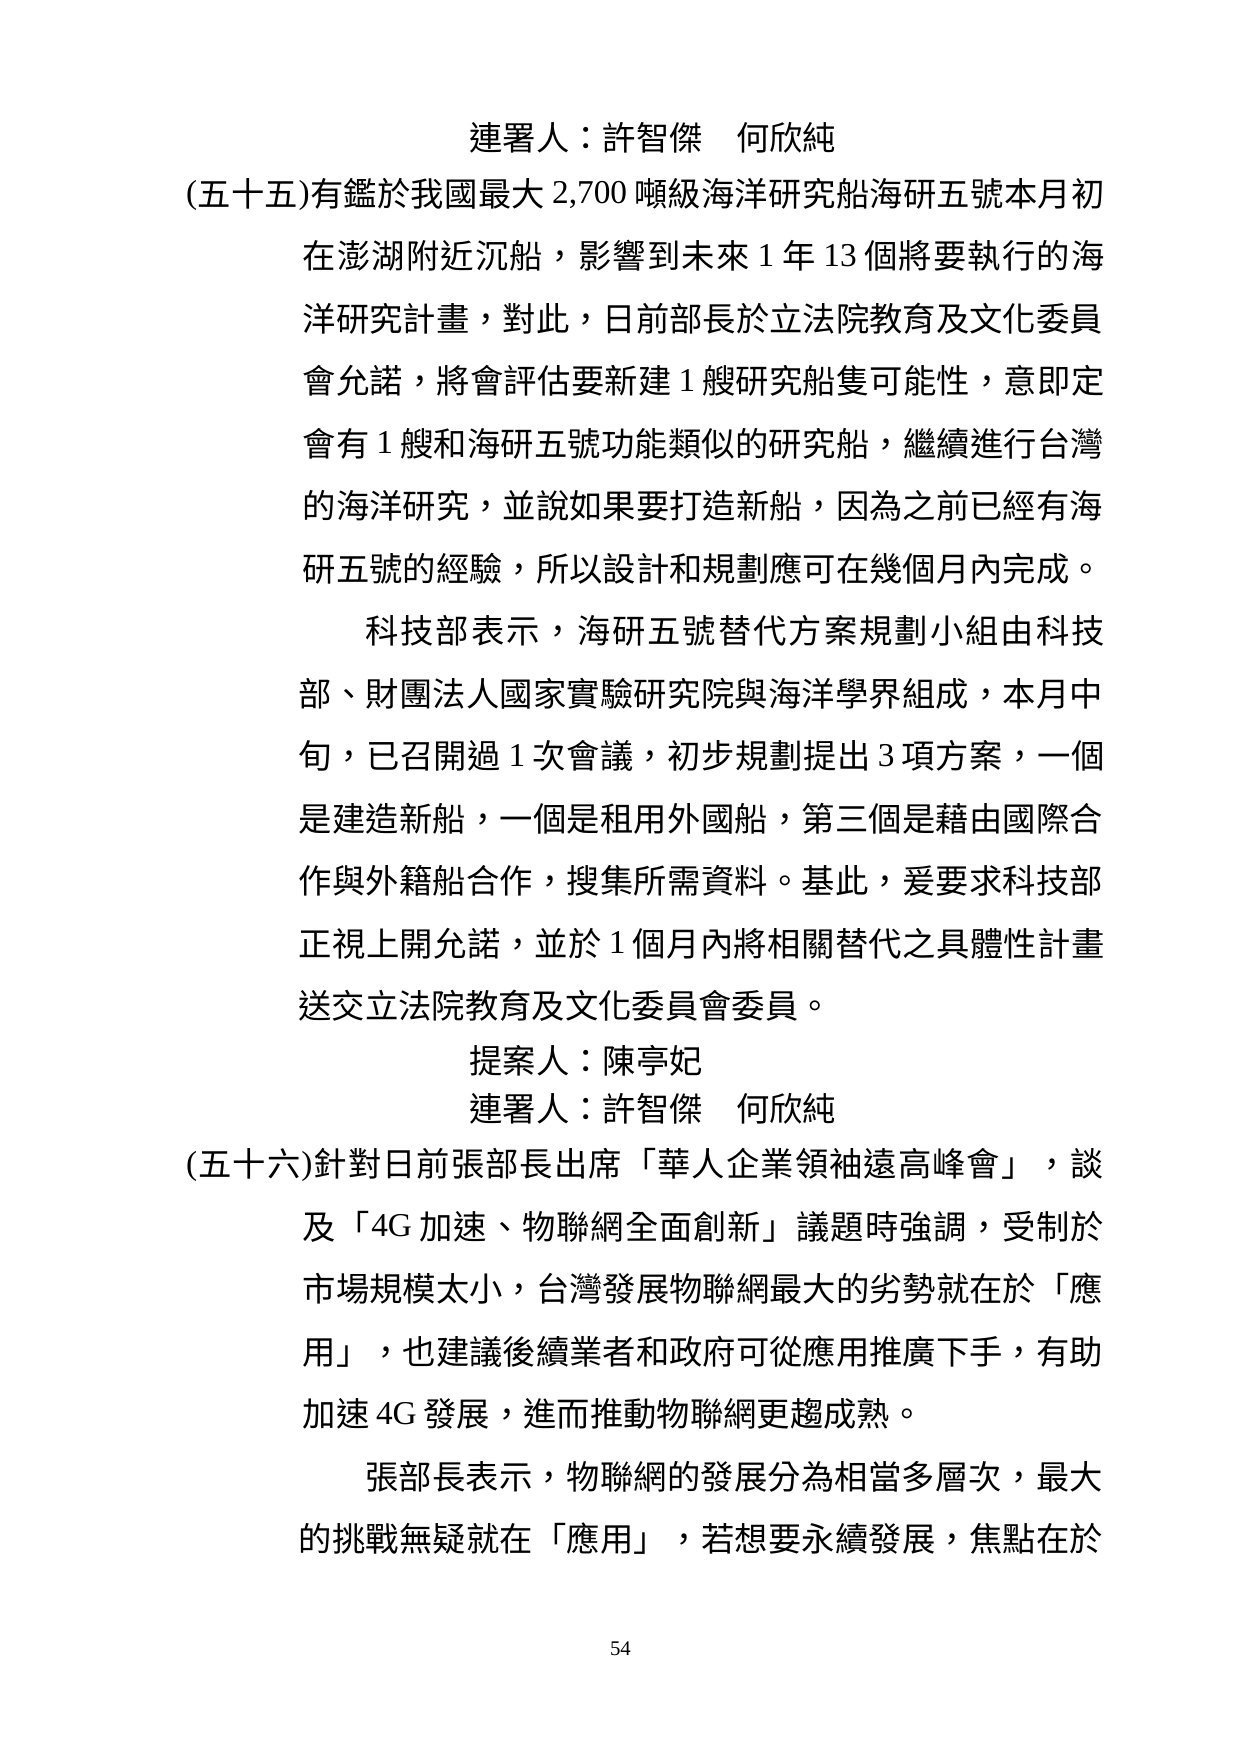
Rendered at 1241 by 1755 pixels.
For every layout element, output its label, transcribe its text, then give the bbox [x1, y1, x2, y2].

text 科技部表示，海研五號替代方案規劃小組由科技部、財團法人國家實驗研究院與海洋學界組成，本月中旬，已召開過1次會議，初步規劃提出3項方案，一個是建造新船，一個是租用外國船，第三個是藉由國際合作與外籍船合作，搜集所需資料。基此，爰要求科技部正視上開允諾，並於1個月內將相關替代之具體性計畫送交立法院教育及文化委員會委員。 [298, 598, 1104, 1035]
text 提案人：陳亭妃 [136, 1035, 1104, 1083]
text 連署人：許智傑 何欣純 [136, 1083, 1104, 1131]
text (五十五)有鑑於我國最大2,700噸級海洋研究船海研五號本月初在澎湖附近沉船，影響到未來1年13個將要執行的海洋研究計畫，對此，日前部長於立法院教育及文化委員會允諾，將會評估要新建1艘研究船隻可能性，意即定會有1艘和海研五號功能類似的研究船，繼續進行台灣的海洋研究，並說如果要打造新船，因為之前已經有海研五號的經驗，所以設計和規劃應可在幾個月內完成。 [186, 160, 1104, 598]
text (五十六)針對日前張部長出席「華人企業領袖遠高峰會」，談及「4G加速、物聯網全面創新」議題時強調，受制於市場規模太小，台灣發展物聯網最大的劣勢就在於「應用」，也建議後續業者和政府可從應用推廣下手，有助加速4G發展，進而推動物聯網更趨成熟。 [186, 1131, 1104, 1443]
text 張部長表示，物聯網的發展分為相當多層次，最大的挑戰無疑就在「應用」，若想要永續發展，焦點在於 [298, 1443, 1104, 1568]
text 連署人：許智傑 何欣純 [136, 112, 1104, 160]
